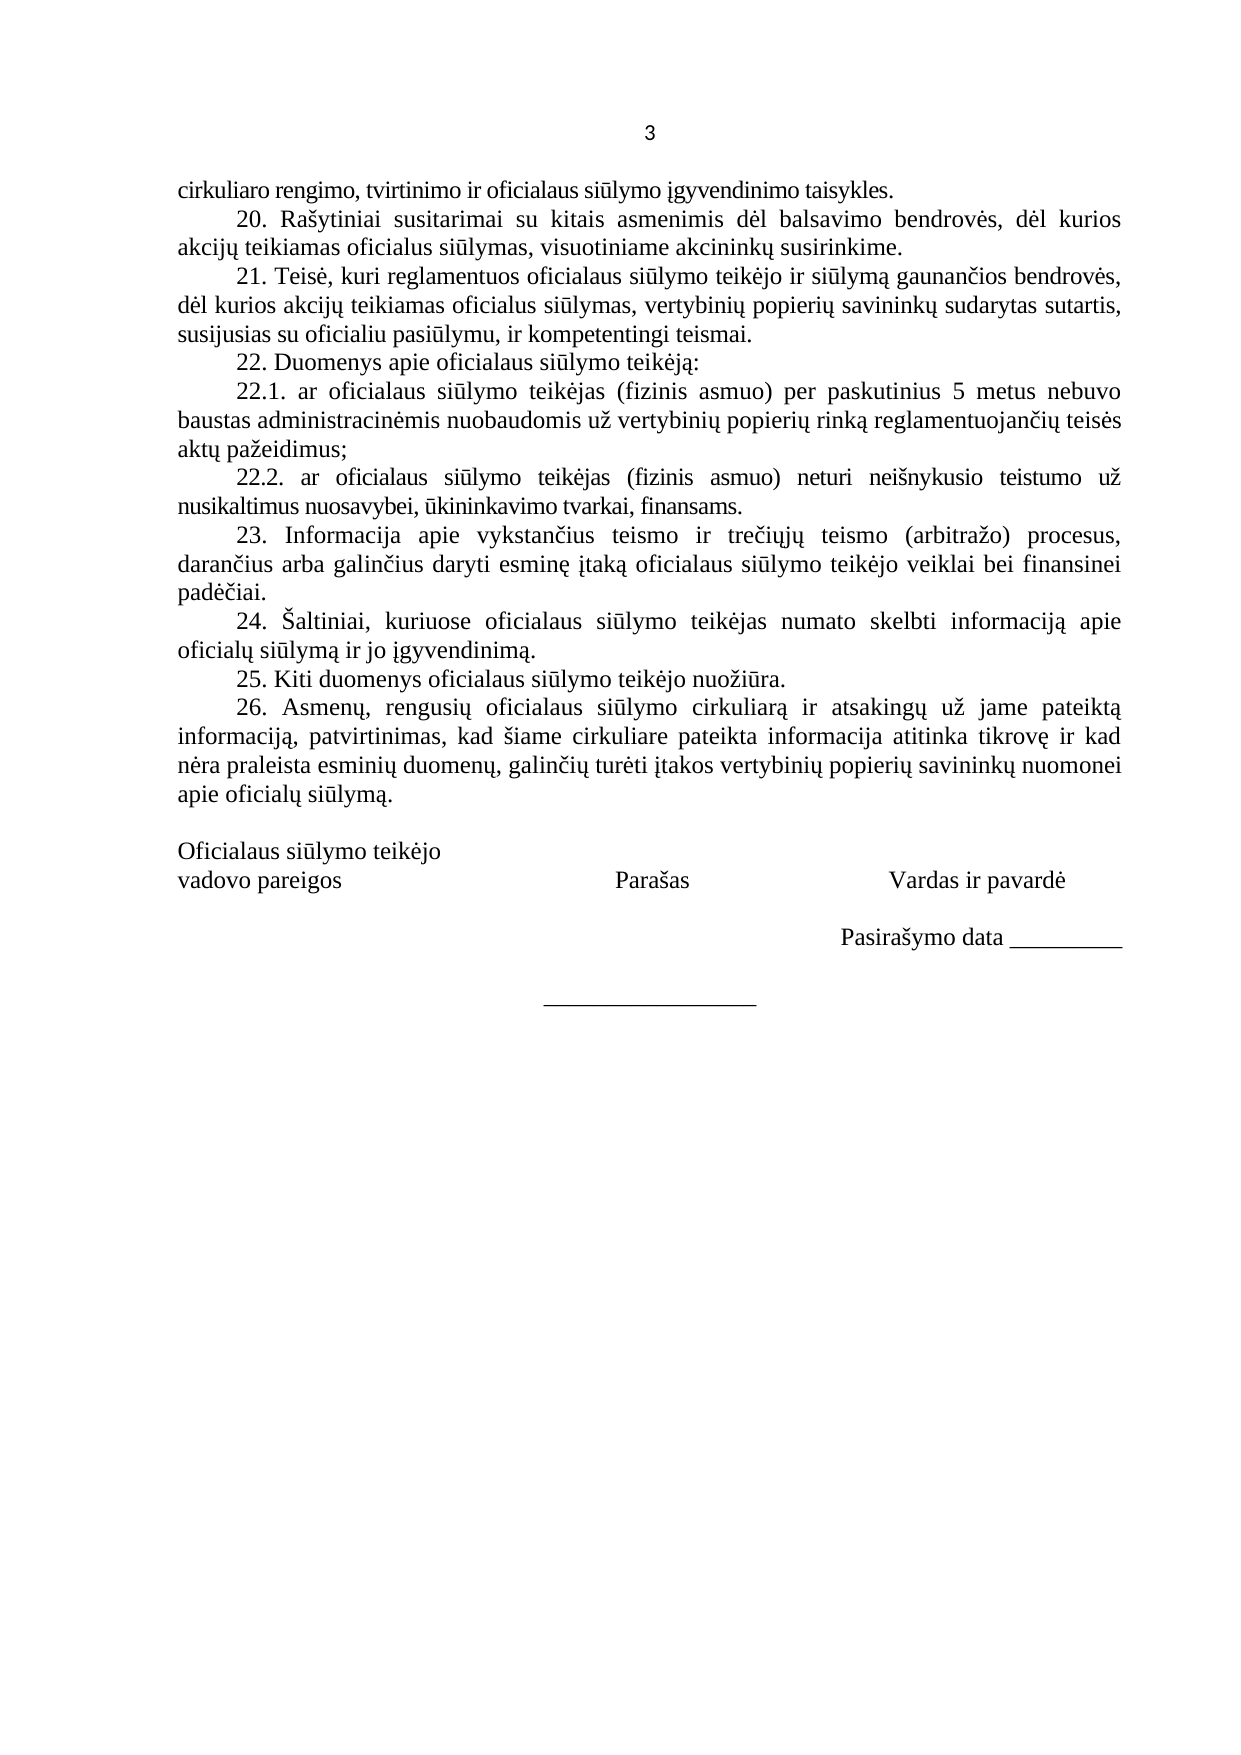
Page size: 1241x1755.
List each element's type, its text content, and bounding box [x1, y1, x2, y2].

text 25. Kiti duomenys oficialaus siūlymo teikėjo nuožiūra. [177, 664, 1122, 692]
text 26. Asmenų, rengusių oficialaus siūlymo cirkuliarą ir atsakingų už jame pateiktą informaciją, patvirtinimas, kad šiame cirkuliare pateikta informacija atitinka tikrovę ir kad nėra praleista esminių duomenų, galinčių turėti įtakos vertybinių popierių savininkų nuomonei apie oficialų siūlymą. [177, 692, 1122, 807]
text 22.2. ar oficialaus siūlymo teikėjas (fizinis asmuo) neturi neišnykusio teistumo už nusikaltimus nuosavybei, ūkininkavimo tvarkai, finansams. [177, 462, 1122, 520]
text 23. Informacija apie vykstančius teismo ir trečiųjų teismo (arbitražo) procesus, darančius arba galinčius daryti esminę įtaką oficialaus siūlymo teikėjo veiklai bei finansinei padėčiai. [177, 520, 1122, 606]
text 22.1. ar oficialaus siūlymo teikėjas (fizinis asmuo) per paskutinius 5 metus nebuvo baustas administracinėmis nuobaudomis už vertybinių popierių rinką reglamentuojančių teisės aktų pažeidimus; [177, 376, 1122, 462]
text cirkuliaro rengimo, tvirtinimo ir oficialaus siūlymo įgyvendinimo taisykles. [177, 175, 1122, 204]
text 20. Rašytiniai susitarimai su kitais asmenimis dėl balsavimo bendrovės, dėl kurios akcijų teikiamas oficialus siūlymas, visuotiniame akcininkų susirinkime. [177, 204, 1122, 261]
text _________________ [177, 980, 1122, 1009]
text Pasirašymo data _________ [177, 922, 1122, 951]
text 22. Duomenys apie oficialaus siūlymo teikėją: [177, 347, 1122, 376]
text Oficialaus siūlymo teikėjo [177, 836, 1122, 865]
text 21. Teisė, kuri reglamentuos oficialaus siūlymo teikėjo ir siūlymą gaunančios bendrovės, dėl kurios akcijų teikiamas oficialus siūlymas, vertybinių popierių savininkų sudarytas sutartis, susijusias su oficialiu pasiūlymu, ir kompetentingi teismai. [177, 261, 1122, 347]
text vadovo pareigos Parašas Vardas ir pavardė [177, 865, 1122, 894]
text 24. Šaltiniai, kuriuose oficialaus siūlymo teikėjas numato skelbti informaciją apie oficialų siūlymą ir jo įgyvendinimą. [177, 606, 1122, 664]
